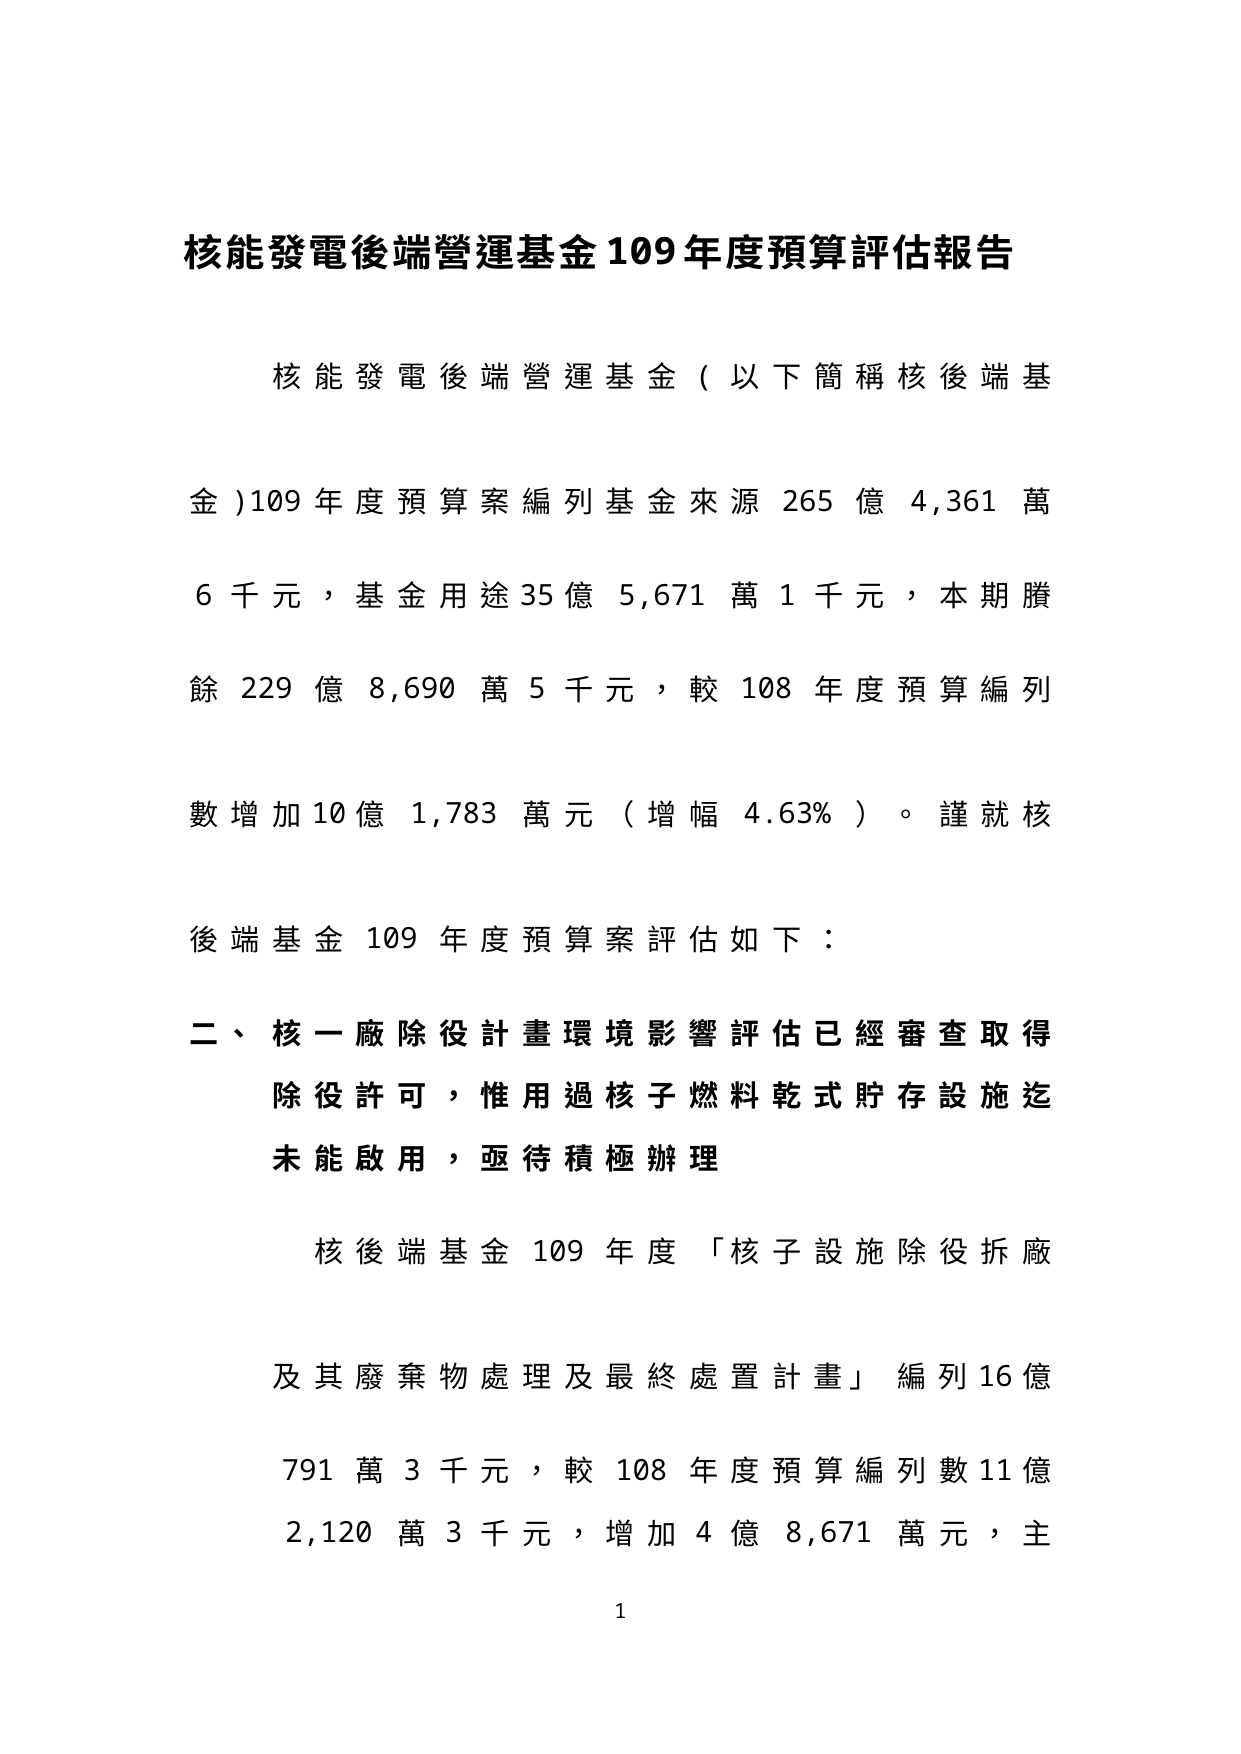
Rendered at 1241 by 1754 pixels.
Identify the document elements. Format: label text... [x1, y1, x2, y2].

text 二、核一廠除役計畫環境影響評估已經審查取得除役許可，惟用過核子燃料乾式貯存設施迄未能啟用，亟待積極辦理 [183, 990, 1058, 1177]
text 核後端基金109年度「核子設施除役拆廠及其廢棄物處理及最終處置計畫」編列16億791萬3千元，較108年度預算編列數11億2,120萬3千元，增加4億8,671萬元，主要係核一廠進入除役階段，須增加執行除役規劃所需工程及管理諮詢服務費，並為執行核一廠除役工作，增編核能除役服務費所致。經查： [242, 1177, 1058, 1552]
text 核能發電後端營運基金109年度預算評估報告 [183, 177, 1058, 302]
text 核能發電後端營運基金(以下簡稱核後端基金)109年度預算案編列基金來源265億4,361萬6千元，基金用途35億5,671萬1千元，本期賸餘229億8,690萬5千元，較108年度預算編列數增加10億1,783萬元（增幅4.63%）。謹就核後端基金109年度預算案評估如下： [183, 302, 1058, 990]
